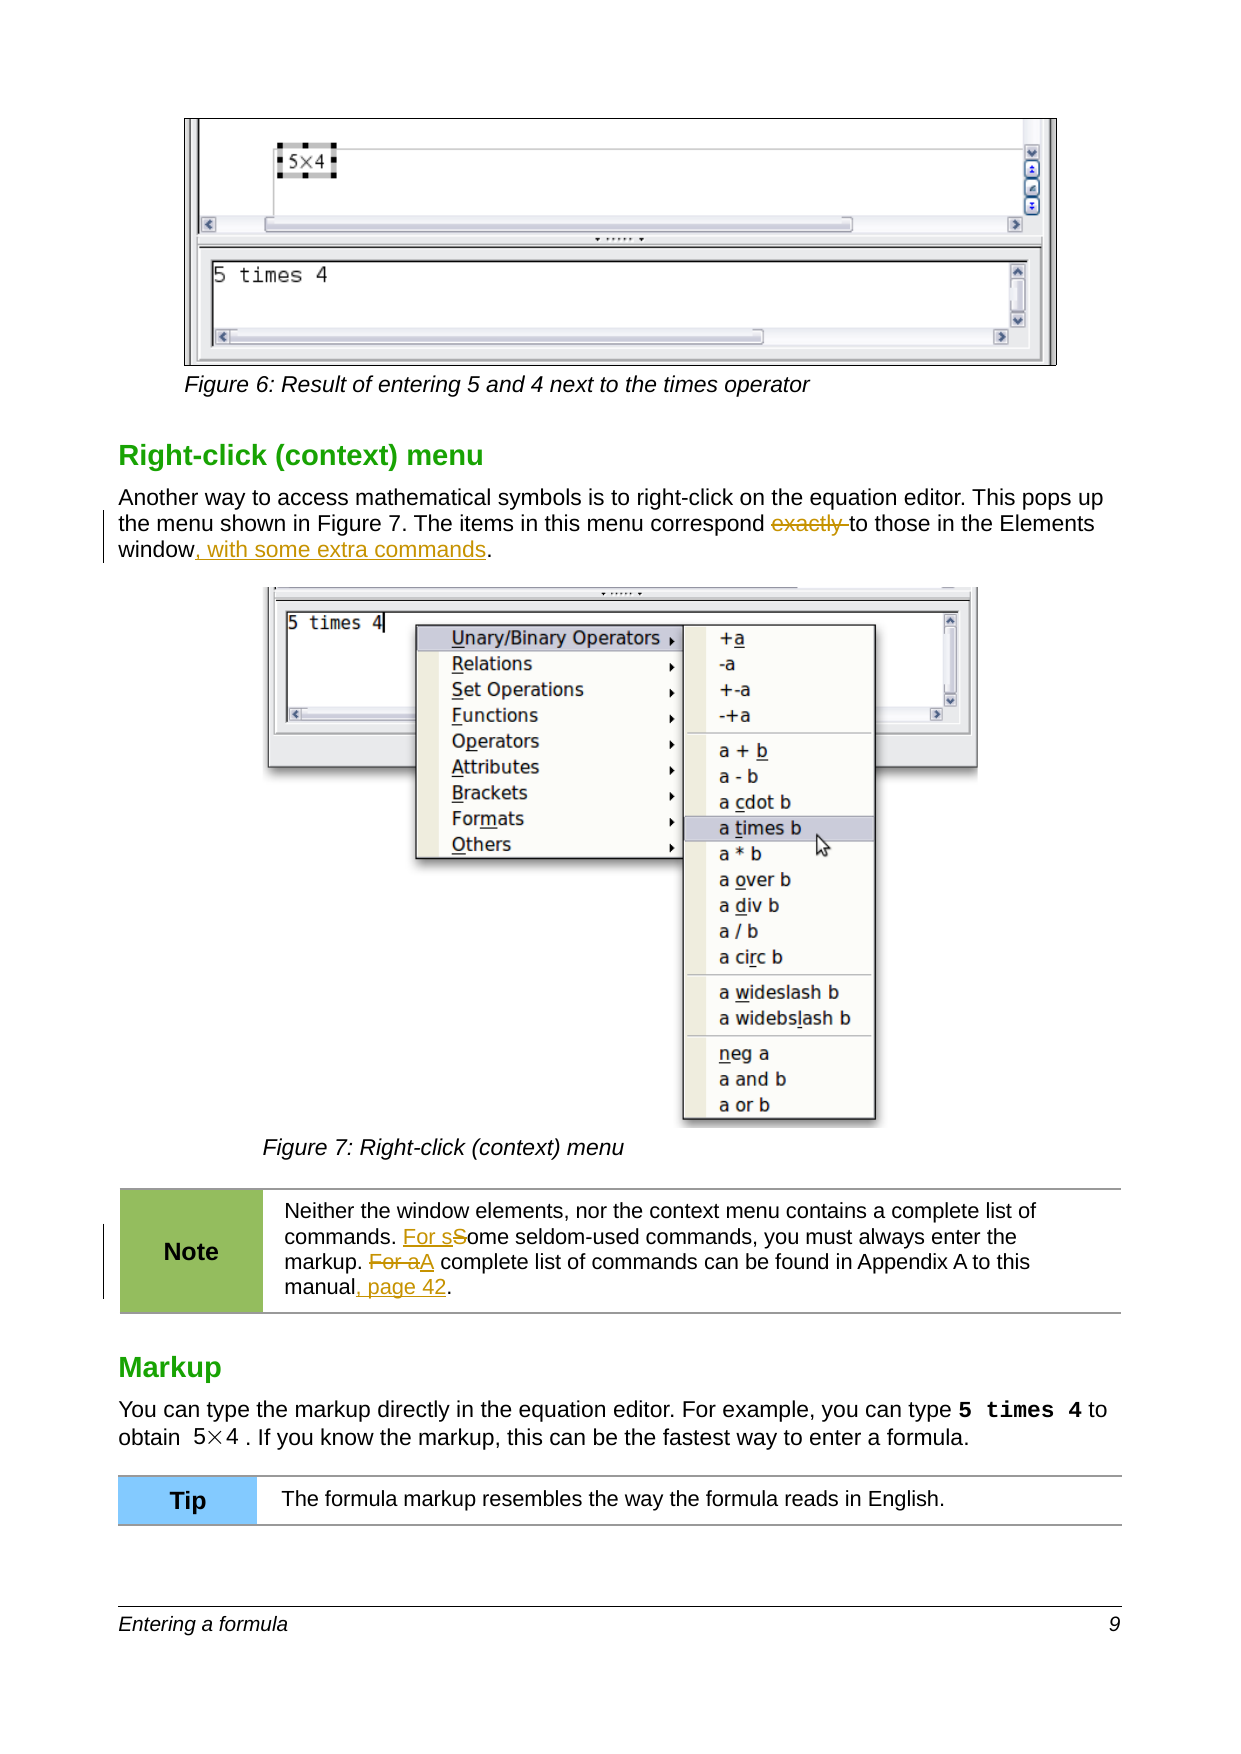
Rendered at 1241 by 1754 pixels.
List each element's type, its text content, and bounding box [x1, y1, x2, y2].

text Another way to access mathematical symbols is to right-click on the equation editor. This pops up the menu shown in Figure 7. The items in this menu correspond to those in the Elements window, with some extra commands. [118, 484, 1122, 563]
table_header Note [120, 1190, 263, 1312]
table_header Neither the window elements, nor the context menu contains a complete list of commands. For some seldom-used commands, you must always enter the markup. A complete list of commands can be found in Appendix A to this manual, page 42. [263, 1190, 1121, 1312]
text Figure 6: Result of entering 5 and 4 next to the times operator [184, 371, 1056, 398]
text You can type the markup directly in the equation editor. For example, you can type 5 times 4 to obtain . If you know the markup, this can be the fastest way to enter a formula. [118, 1396, 1122, 1450]
table_header Tip [118, 1477, 257, 1524]
subtitle Markup [118, 1349, 1122, 1383]
subtitle Right-click (context) menu [118, 438, 1122, 471]
picture [185, 119, 1056, 365]
picture [262, 587, 978, 1128]
text Figure 7: Right-click (context) menu [262, 1134, 978, 1160]
table_header The formula markup resembles the way the formula reads in English. [258, 1477, 1122, 1524]
